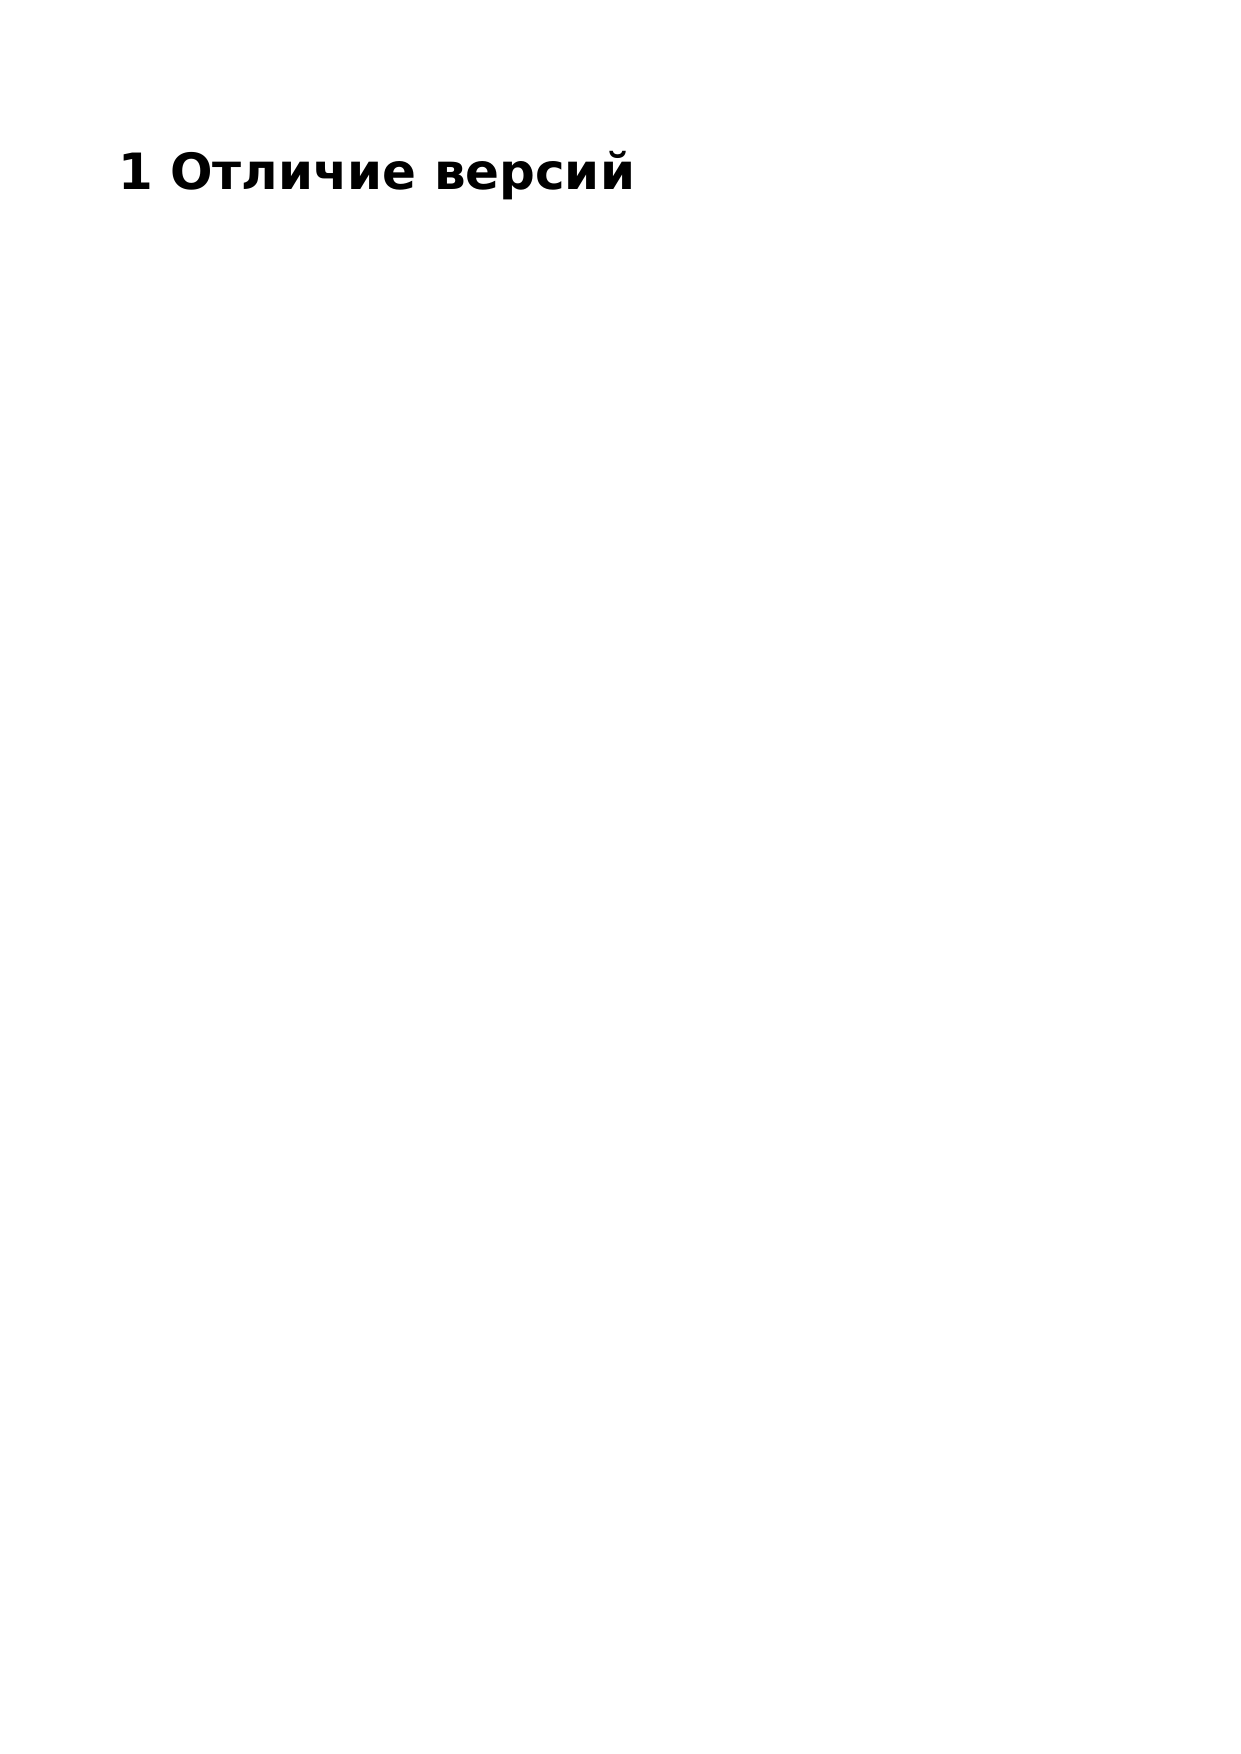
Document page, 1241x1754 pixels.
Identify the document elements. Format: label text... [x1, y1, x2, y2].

subtitle 1 Отличие версий [118, 143, 1122, 201]
